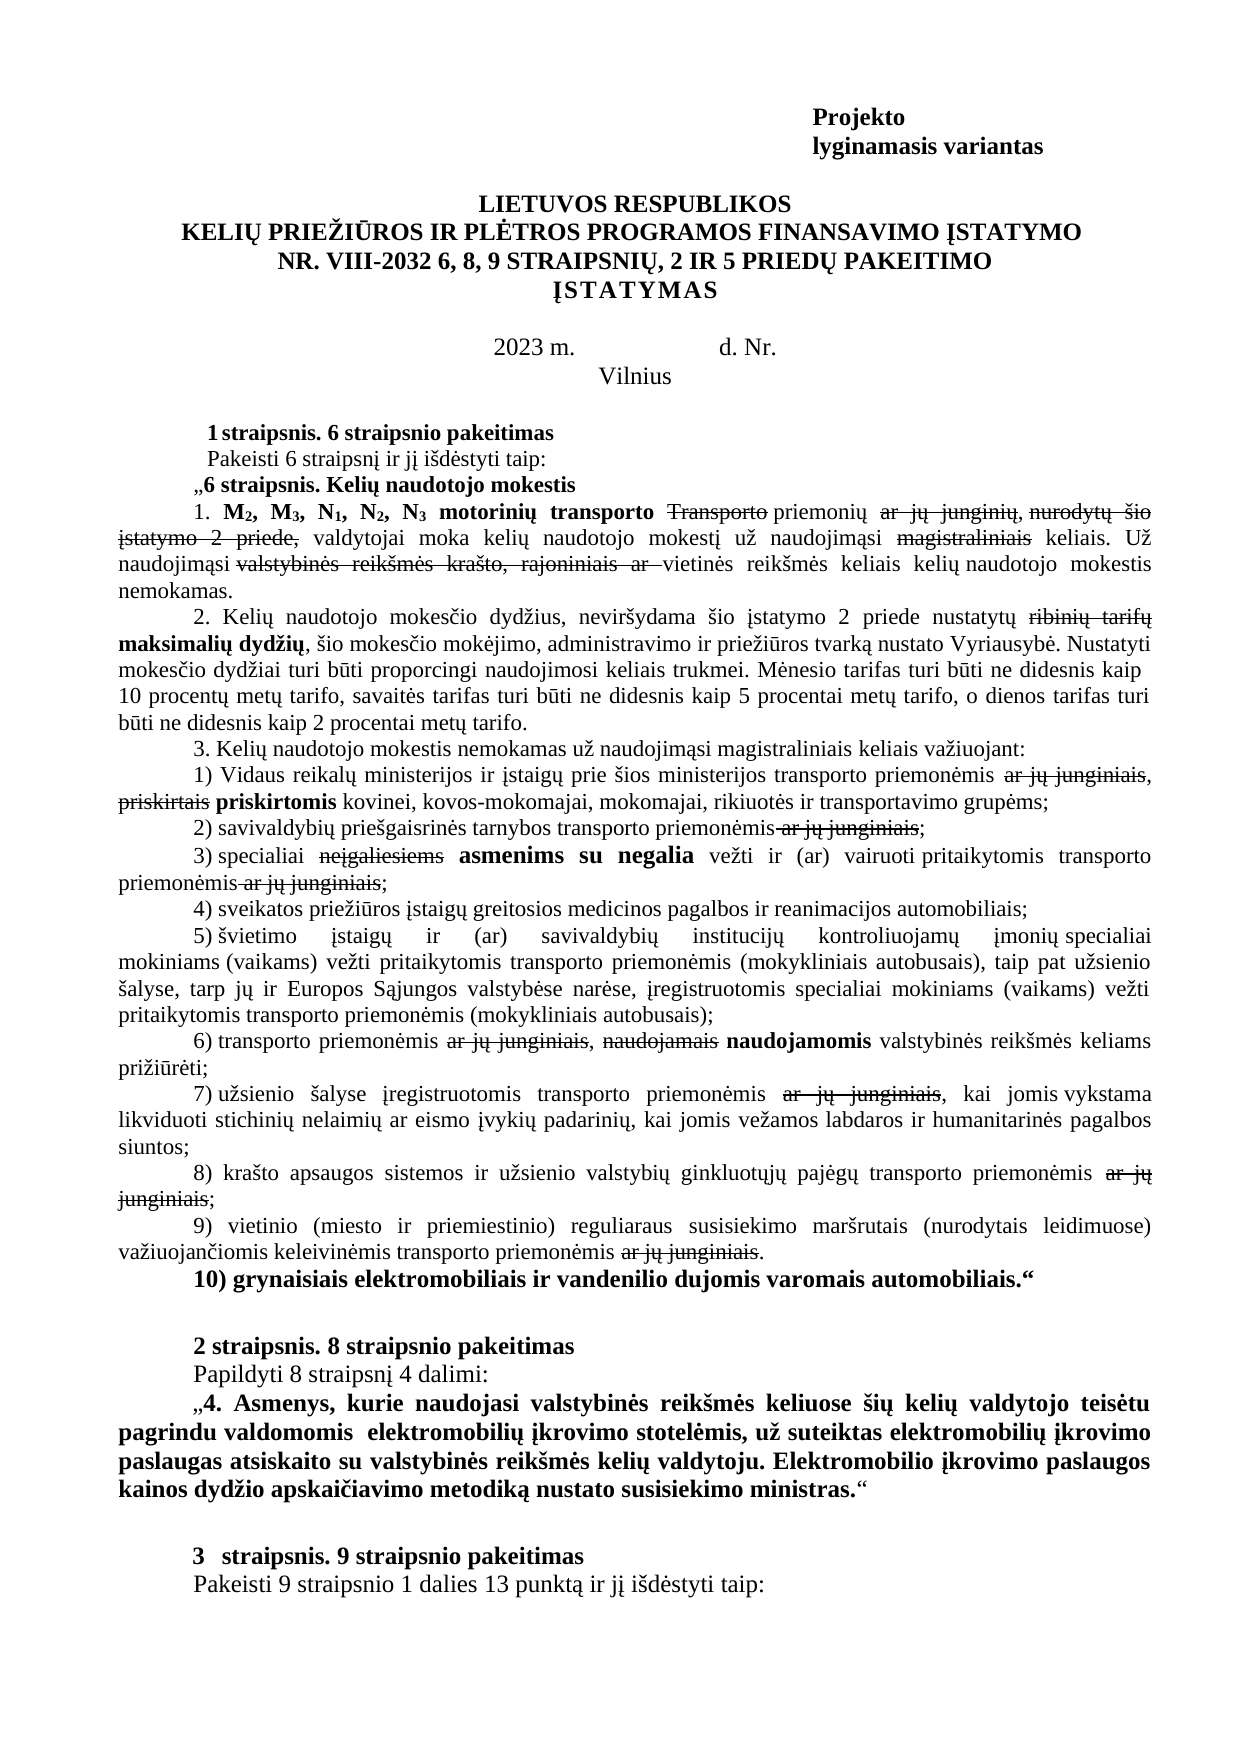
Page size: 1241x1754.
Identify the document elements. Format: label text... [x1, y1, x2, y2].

text Vilnius [118, 361, 1152, 390]
text 8) krašto apsaugos sistemos ir užsienio valstybių ginkluotųjų pajėgų transporto priemonėmis ar jų junginiais; [118, 1159, 1152, 1212]
text LIETUVOS RESPUBLIKOS [118, 189, 1152, 217]
text 1. M2, M3, N1, N2, N3 motorinių transporto Transporto priemonių ar jų junginių, nurodytų šio įstatymo 2 priede, valdytojai moka kelių naudotojo mokestį už naudojimąsi magistraliniais keliais. Už naudojimąsi valstybinės reikšmės krašto, rajoniniais ar vietinės reikšmės keliais kelių naudotojo mokestis nemokamas. [118, 498, 1152, 603]
text 1 straipsnis. 6 straipsnio pakeitimas [207, 419, 1152, 445]
text 3 straipsnis. 9 straipsnio pakeitimas [192, 1541, 1152, 1569]
text 1) Vidaus reikalų ministerijos ir įstaigų prie šios ministerijos transporto priemonėmis ar jų junginiais, priskirtais priskirtomis kovinei, kovos-mokomajai, mokomajai, rikiuotės ir transportavimo grupėms; [118, 761, 1152, 814]
text lyginamasis variantas [812, 131, 1152, 160]
text 3. Kelių naudotojo mokestis nemokamas už naudojimąsi magistraliniais keliais važiuojant: [118, 735, 1152, 761]
text 2023 m. d. Nr. [118, 332, 1152, 361]
text 5) švietimo įstaigų ir (ar) savivaldybių institucijų kontroliuojamų įmonių specialiai mokiniams (vaikams) vežti pritaikytomis transporto priemonėmis (mokykliniais autobusais), taip pat užsienio šalyse, tarp jų ir Europos Sąjungos valstybėse narėse, įregistruotomis specialiai mokiniams (vaikams) vežti pritaikytomis transporto priemonėmis (mokykliniais autobusais); [118, 922, 1152, 1027]
text KELIŲ PRIEŽIŪROS IR PLĖTROS PROGRAMOS FINANSAVIMO ĮSTATYMO NR. VIII-2032 6, 8, 9 STRAIPSNIų, 2 ir 5 PRIEDų PAKEITIMO [118, 217, 1152, 275]
text 2 straipsnis. 8 straipsnio pakeitimas [118, 1331, 1152, 1359]
text „4. Asmenys, kurie naudojasi valstybinės reikšmės keliuose šių kelių valdytojo teisėtu pagrindu valdomomis elektromobilių įkrovimo stotelėmis, už suteiktas elektromobilių įkrovimo paslaugas atsiskaito su valstybinės reikšmės kelių valdytoju. Elektromobilio įkrovimo paslaugos kainos dydžio apskaičiavimo metodiką nustato susisiekimo ministras.“ [118, 1388, 1152, 1503]
text 4) sveikatos priežiūros įstaigų greitosios medicinos pagalbos ir reanimacijos automobiliais; [118, 896, 1152, 922]
text 9) vietinio (miesto ir priemiestinio) reguliaraus susisiekimo maršrutais (nurodytais leidimuose) važiuojančiomis keleivinėmis transporto priemonėmis ar jų junginiais. [118, 1212, 1152, 1264]
text 2. Kelių naudotojo mokesčio dydžius, neviršydama šio įstatymo 2 priede nustatytų ribinių tarifų maksimalių dydžių, šio mokesčio mokėjimo, administravimo ir priežiūros tvarką nustato Vyriausybė. Nustatyti mokesčio dydžiai turi būti proporcingi naudojimosi keliais trukmei. Mėnesio tarifas turi būti ne didesnis kaip 10 procentų metų tarifo, savaitės tarifas turi būti ne didesnis kaip 5 procentai metų tarifo, o dienos tarifas turi būti ne didesnis kaip 2 procentai metų tarifo. [118, 603, 1152, 735]
text Pakeisti 9 straipsnio 1 dalies 13 punktą ir jį išdėstyti taip: [193, 1569, 1152, 1598]
text 10) grynaisiais elektromobiliais ir vandenilio dujomis varomais automobiliais.“ [118, 1264, 1152, 1293]
text „6 straipsnis. Kelių naudotojo mokestis [118, 471, 1152, 498]
text 2) savivaldybių priešgaisrinės tarnybos transporto priemonėmis ar jų junginiais; [118, 814, 1152, 840]
text ĮSTATYMAS [118, 275, 1152, 304]
text 7) užsienio šalyse įregistruotomis transporto priemonėmis ar jų junginiais, kai jomis vykstama likviduoti stichinių nelaimių ar eismo įvykių padarinių, kai jomis vežamos labdaros ir humanitarinės pagalbos siuntos; [118, 1080, 1152, 1159]
text 6) transporto priemonėmis ar jų junginiais, naudojamais naudojamomis valstybinės reikšmės keliams prižiūrėti; [118, 1027, 1152, 1080]
text Pakeisti 6 straipsnį ir jį išdėstyti taip: [207, 445, 1152, 471]
text Papildyti 8 straipsnį 4 dalimi: [193, 1359, 1152, 1388]
text Projekto [812, 102, 1152, 131]
text 3) specialiai neįgaliesiems asmenims su negalia vežti ir (ar) vairuoti pritaikytomis transporto priemonėmis ar jų junginiais; [118, 840, 1152, 896]
